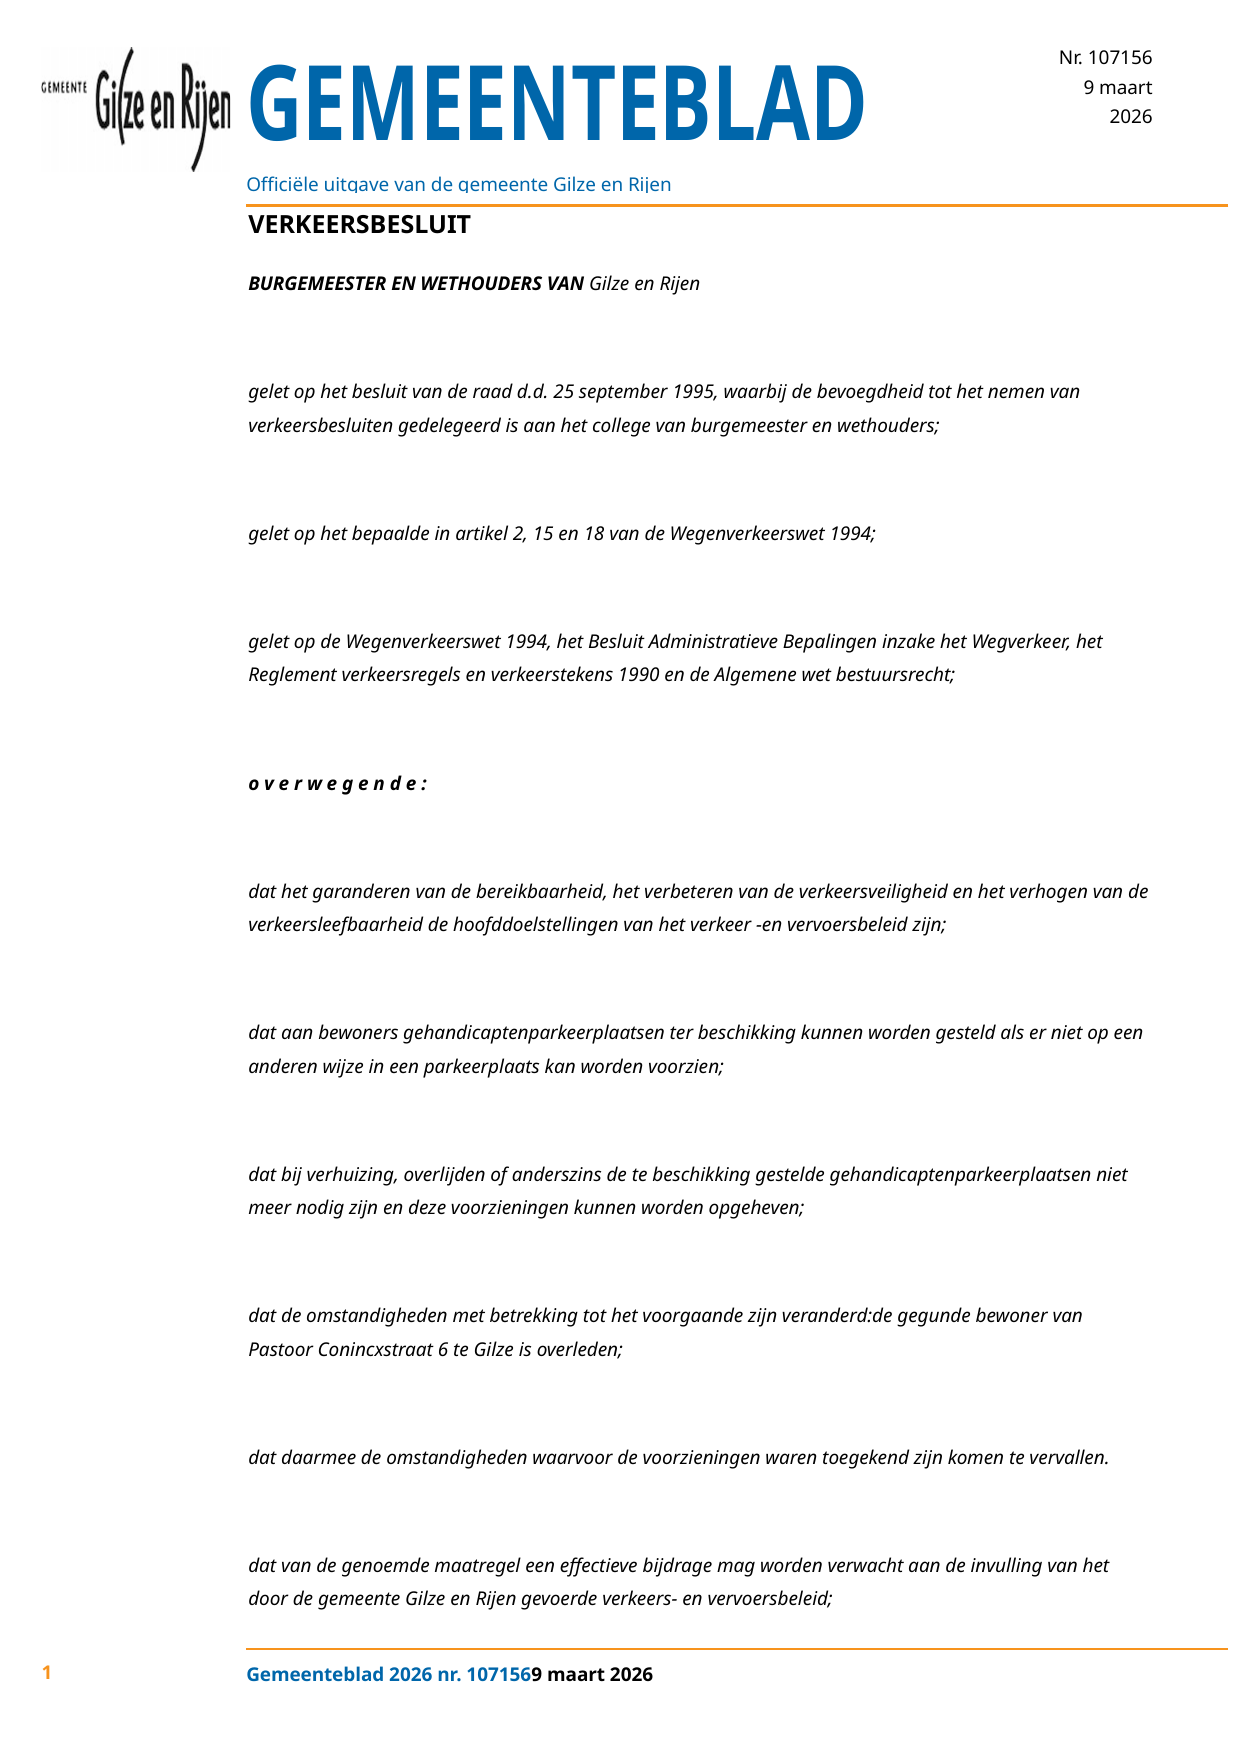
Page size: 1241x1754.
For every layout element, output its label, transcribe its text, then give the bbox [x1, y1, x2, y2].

text gelet op het bepaalde in artikel 2, 15 en 18 van de Wegenverkeerswet 1994; [248, 520, 1152, 546]
text dat van de genoemde maatregel een effectieve bijdrage mag worden verwacht aan de invulling van het door de gemeente Gilze en Rijen gevoerde verkeers- en vervoersbeleid; [248, 1552, 1152, 1611]
text gelet op het besluit van de raad d.d. 25 september 1995, waarbij de bevoegdheid tot het nemen van verkeersbesluiten gedelegeerd is aan het college van burgemeester en wethouders; [248, 378, 1152, 438]
text VERKEERSBESLUIT [248, 207, 1152, 241]
text dat de omstandigheden met betrekking tot het voorgaande zijn veranderd:de gegunde bewoner van Pastoor Conincxstraat 6 te Gilze is overleden; [248, 1302, 1152, 1362]
text o v e r w e g e n d e : [248, 770, 1152, 795]
picture [41, 47, 231, 172]
text BURGEMEESTER EN WETHOUDERS VAN Gilze en Rijen [248, 270, 1152, 296]
text dat bij verhuizing, overlijden of anderszins de te beschikking gestelde gehandicaptenparkeerplaatsen niet meer nodig zijn en deze voorzieningen kunnen worden opgeheven; [248, 1161, 1152, 1220]
text dat aan bewoners gehandicaptenparkeerplaatsen ter beschikking kunnen worden gesteld als er niet op een anderen wijze in een parkeerplaats kan worden voorzien; [248, 1019, 1152, 1078]
text dat het garanderen van de bereikbaarheid, het verbeteren van de verkeersveiligheid en het verhogen van de verkeersleefbaarheid de hoofddoelstellingen van het verkeer -en vervoersbeleid zijn; [248, 878, 1152, 937]
text dat daarmee de omstandigheden waarvoor de voorzieningen waren toegekend zijn komen te vervallen. [248, 1444, 1152, 1470]
text gelet op de Wegenverkeerswet 1994, het Besluit Administratieve Bepalingen inzake het Wegverkeer, het Reglement verkeersregels en verkeerstekens 1990 en de Algemene wet bestuursrecht; [248, 628, 1152, 687]
